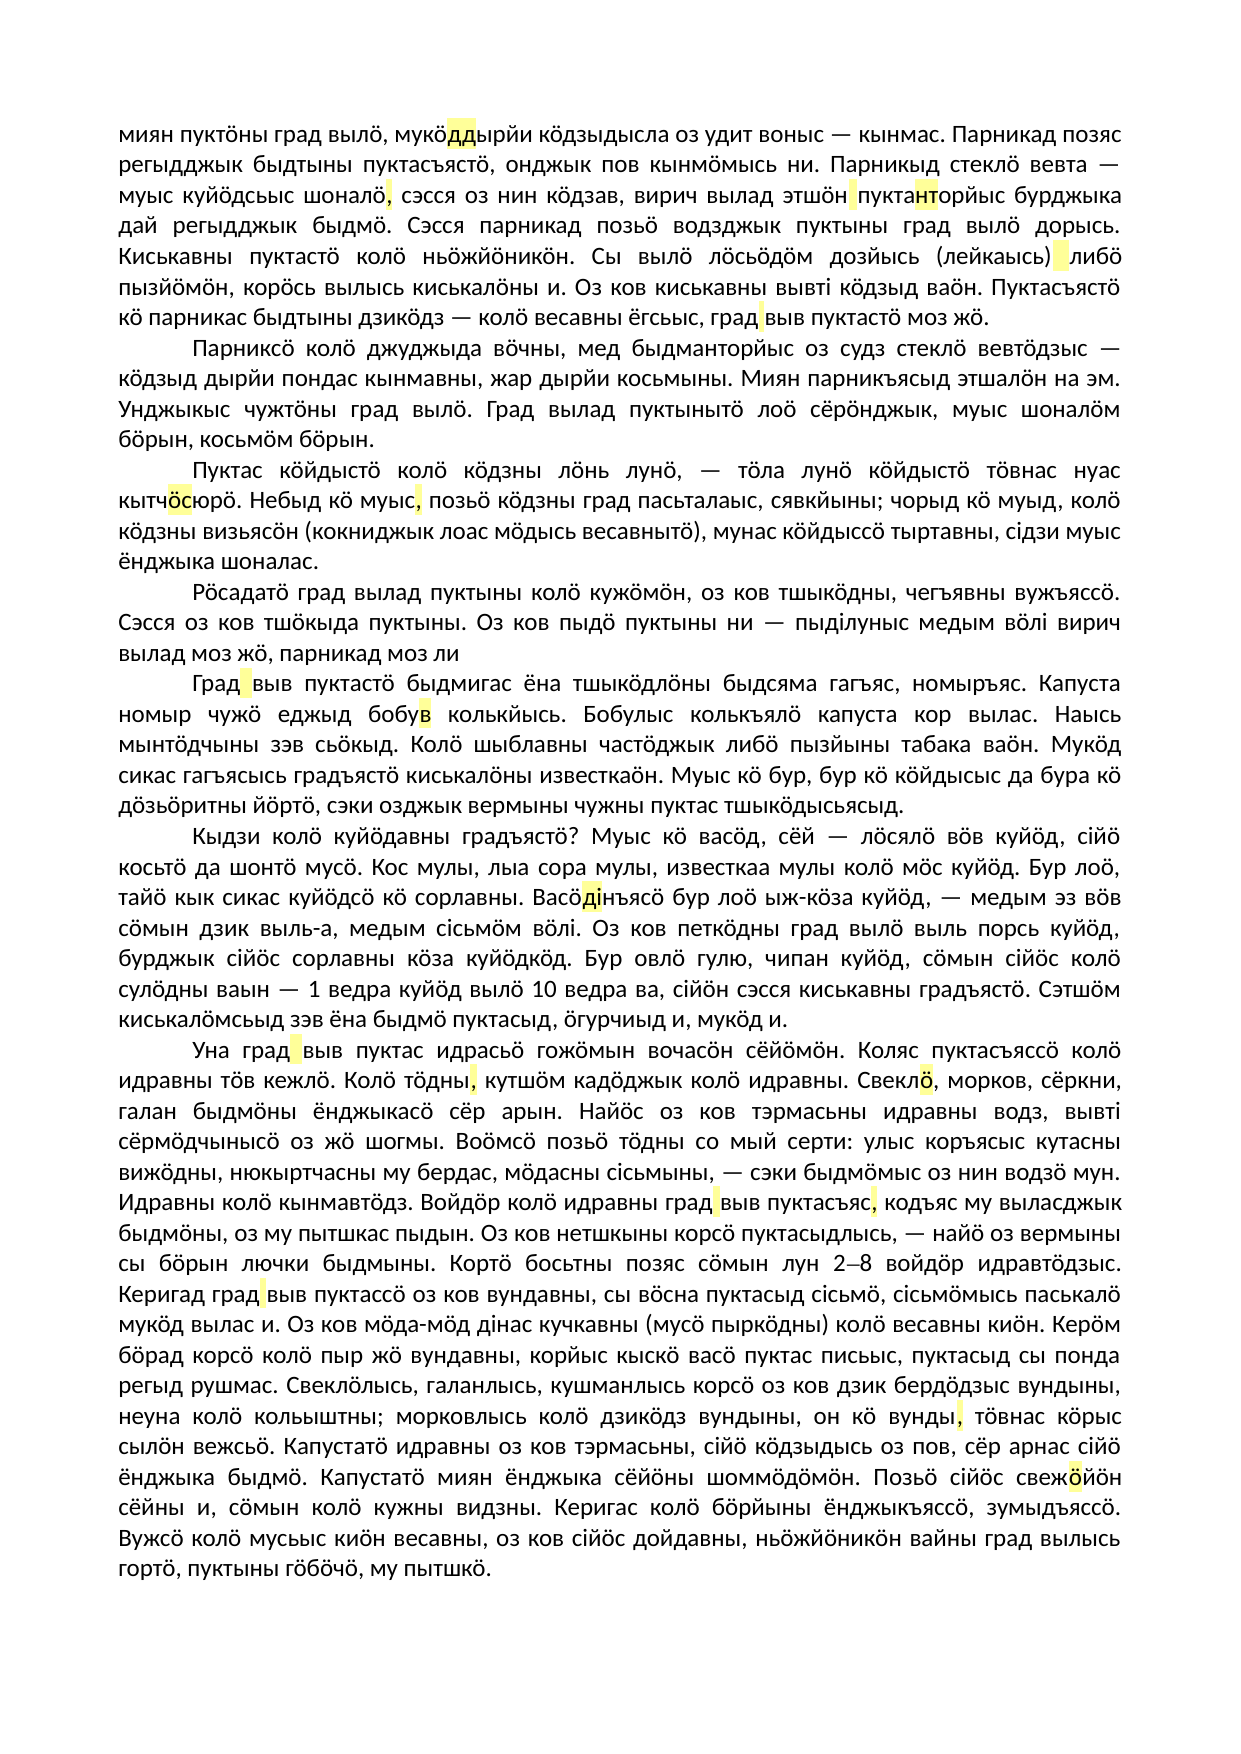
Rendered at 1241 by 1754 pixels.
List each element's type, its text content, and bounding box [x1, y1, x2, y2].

text Пуктас кӧйдыстӧ колӧ кӧдзны лӧнь лунӧ, — тӧла лунӧ кӧйдыстӧ тӧвнас нуас кытчӧсюрӧ. Небыд кӧ муыс, позьӧ кӧдзны град пасьталаыс, сявкйыны; чорыд кӧ муыд, колӧ кӧдзны визьясӧн (кокниджык лоас мӧдысь весавнытӧ), мунас кӧйдыссӧ тыртавны, сідзи муыс ёнджыка шоналас. [118, 454, 1122, 576]
text Парниксӧ колӧ джуджыда вӧчны, мед быдманторйыс оз судз стеклӧ вевтӧдзыс — кӧдзыд дырйи пондас кынмавны, жар дырйи косьмыны. Миян парникъясыд этшалӧн на эм. Унджыкыс чужтӧны град вылӧ. Град вылад пуктынытӧ лоӧ сёрӧнджык, муыс шоналӧм бӧрын, косьмӧм бӧрын. [118, 332, 1122, 454]
text Рӧсадатӧ град вылад пуктыны колӧ кужӧмӧн, оз ков тшыкӧдны, чегъявны вужъяссӧ. Сэсся оз ков тшӧкыда пуктыны. Оз ков пыдӧ пуктыны ни — пыділуныс медым вӧлі вирич вылад моз жӧ, парникад моз ли [118, 576, 1122, 667]
text Кыдзи колӧ куйӧдавны градъястӧ? Муыс кӧ васӧд, сёй — лӧсялӧ вӧв куйӧд, сійӧ косьтӧ да шонтӧ мусӧ. Кос мулы, лыа сора мулы, известкаа мулы колӧ мӧс куйӧд. Бур лоӧ, тайӧ кык сикас куйӧдсӧ кӧ сорлавны. Васӧдінъясӧ бур лоӧ ыж-кӧза куйӧд, — медым эз вӧв сӧмын дзик выль-а, медым сісьмӧм вӧлі. Оз ков петкӧдны град вылӧ выль порсь куйӧд, бурджык сійӧс сорлавны кӧза куйӧдкӧд. Бур овлӧ гулю, чипан куйӧд, сӧмын сійӧс колӧ сулӧдны ваын — 1 ведра куйӧд вылӧ 10 ведра ва, сійӧн сэсся киськавны градъястӧ. Сэтшӧм киськалӧмсьыд зэв ёна быдмӧ пуктасыд, ӧгурчиыд и, мукӧд и. [118, 820, 1122, 1034]
text Град выв пуктастӧ быдмигас ёна тшыкӧдлӧны быдсяма гагъяс, номыръяс. Капуста номыр чужӧ еджыд бобув колькйысь. Бобулыс колькъялӧ капуста кор вылас. Наысь мынтӧдчыны зэв сьӧкыд. Колӧ шыблавны частӧджык либӧ пызйыны табака ваӧн. Мукӧд сикас гагъясысь градъястӧ киськалӧны известкаӧн. Муыс кӧ бур, бур кӧ кӧйдысыс да бура кӧ дӧзьӧритны йӧртӧ, сэки озджык вермыны чужны пуктас тшыкӧдысьясыд. [118, 667, 1122, 820]
text миян пуктӧны град вылӧ, мукӧддырйи кӧдзыдысла оз удит воныс — кынмас. Парникад позяс регыдджык быдтыны пуктасъястӧ, онджык пов кынмӧмысь ни. Парникыд стеклӧ вевта — муыс куйӧдсьыс шоналӧ, сэсся оз нин кӧдзав, вирич вылад этшӧн пуктанторйыс бурджыка дай регыдджык быдмӧ. Сэсся парникад позьӧ водзджык пуктыны град вылӧ дорысь. Киськавны пуктастӧ колӧ ньӧжйӧникӧн. Сы вылӧ лӧсьӧдӧм дозйысь (лейкаысь) либӧ пызйӧмӧн, корӧсь вылысь киськалӧны и. Оз ков киськавны вывті кӧдзыд ваӧн. Пуктасъястӧ кӧ парникас быдтыны дзикӧдз — колӧ весавны ёгсьыс, град выв пуктастӧ моз жӧ. [118, 118, 1122, 332]
text Уна град выв пуктас идрасьӧ гожӧмын вочасӧн сёйӧмӧн. Коляс пуктасъяссӧ колӧ идравны тӧв кежлӧ. Колӧ тӧдны, кутшӧм кадӧджык колӧ идравны. Свеклӧ, морков, сёркни, галан быдмӧны ёнджыкасӧ сёр арын. Найӧс оз ков тэрмасьны идравны водз, вывті сёрмӧдчынысӧ оз жӧ шогмы. Воӧмсӧ позьӧ тӧдны со мый серти: улыс коръясыс кутасны вижӧдны, нюкыртчасны му бердас, мӧдасны сісьмыны, — сэки быдмӧмыс оз нин водзӧ мун. Идравны колӧ кынмавтӧдз. Войдӧр колӧ идравны град выв пуктасъяс, кодъяс му выласджык быдмӧны, оз му пытшкас пыдын. Оз ков нетшкыны корсӧ пуктасыдлысь, — найӧ оз вермыны сы бӧрын лючки быдмыны. Кортӧ босьтны позяс сӧмын лун 2–8 войдӧр идравтӧдзыс. Керигад град выв пуктассӧ оз ков вундавны, сы вӧсна пуктасыд сісьмӧ, сісьмӧмысь паськалӧ мукӧд вылас и. Оз ков мӧда-мӧд дінас кучкавны (мусӧ пыркӧдны) колӧ весавны киӧн. Керӧм бӧрад корсӧ колӧ пыр жӧ вундавны, корйыс кыскӧ васӧ пуктас письыс, пуктасыд сы понда регыд рушмас. Свеклӧлысь, галанлысь, кушманлысь корсӧ оз ков дзик бердӧдзыс вундыны, неуна колӧ кольыштны; морковлысь колӧ дзикӧдз вундыны, он кӧ вунды, тӧвнас кӧрыс сылӧн вежсьӧ. Капустатӧ идравны оз ков тэрмасьны, сійӧ кӧдзыдысь оз пов, сёр арнас сійӧ ёнджыка быдмӧ. Капустатӧ миян ёнджыка сёйӧны шоммӧдӧмӧн. Позьӧ сійӧс свежӧйӧн сёйны и, сӧмын колӧ кужны видзны. Керигас колӧ бӧрйыны ёнджыкъяссӧ, зумыдъяссӧ. Вужсӧ колӧ мусьыс киӧн весавны, оз ков сійӧс дойдавны, ньӧжйӧникӧн вайны град вылысь гортӧ, пуктыны гӧбӧчӧ, му пытшкӧ. [118, 1034, 1122, 1583]
